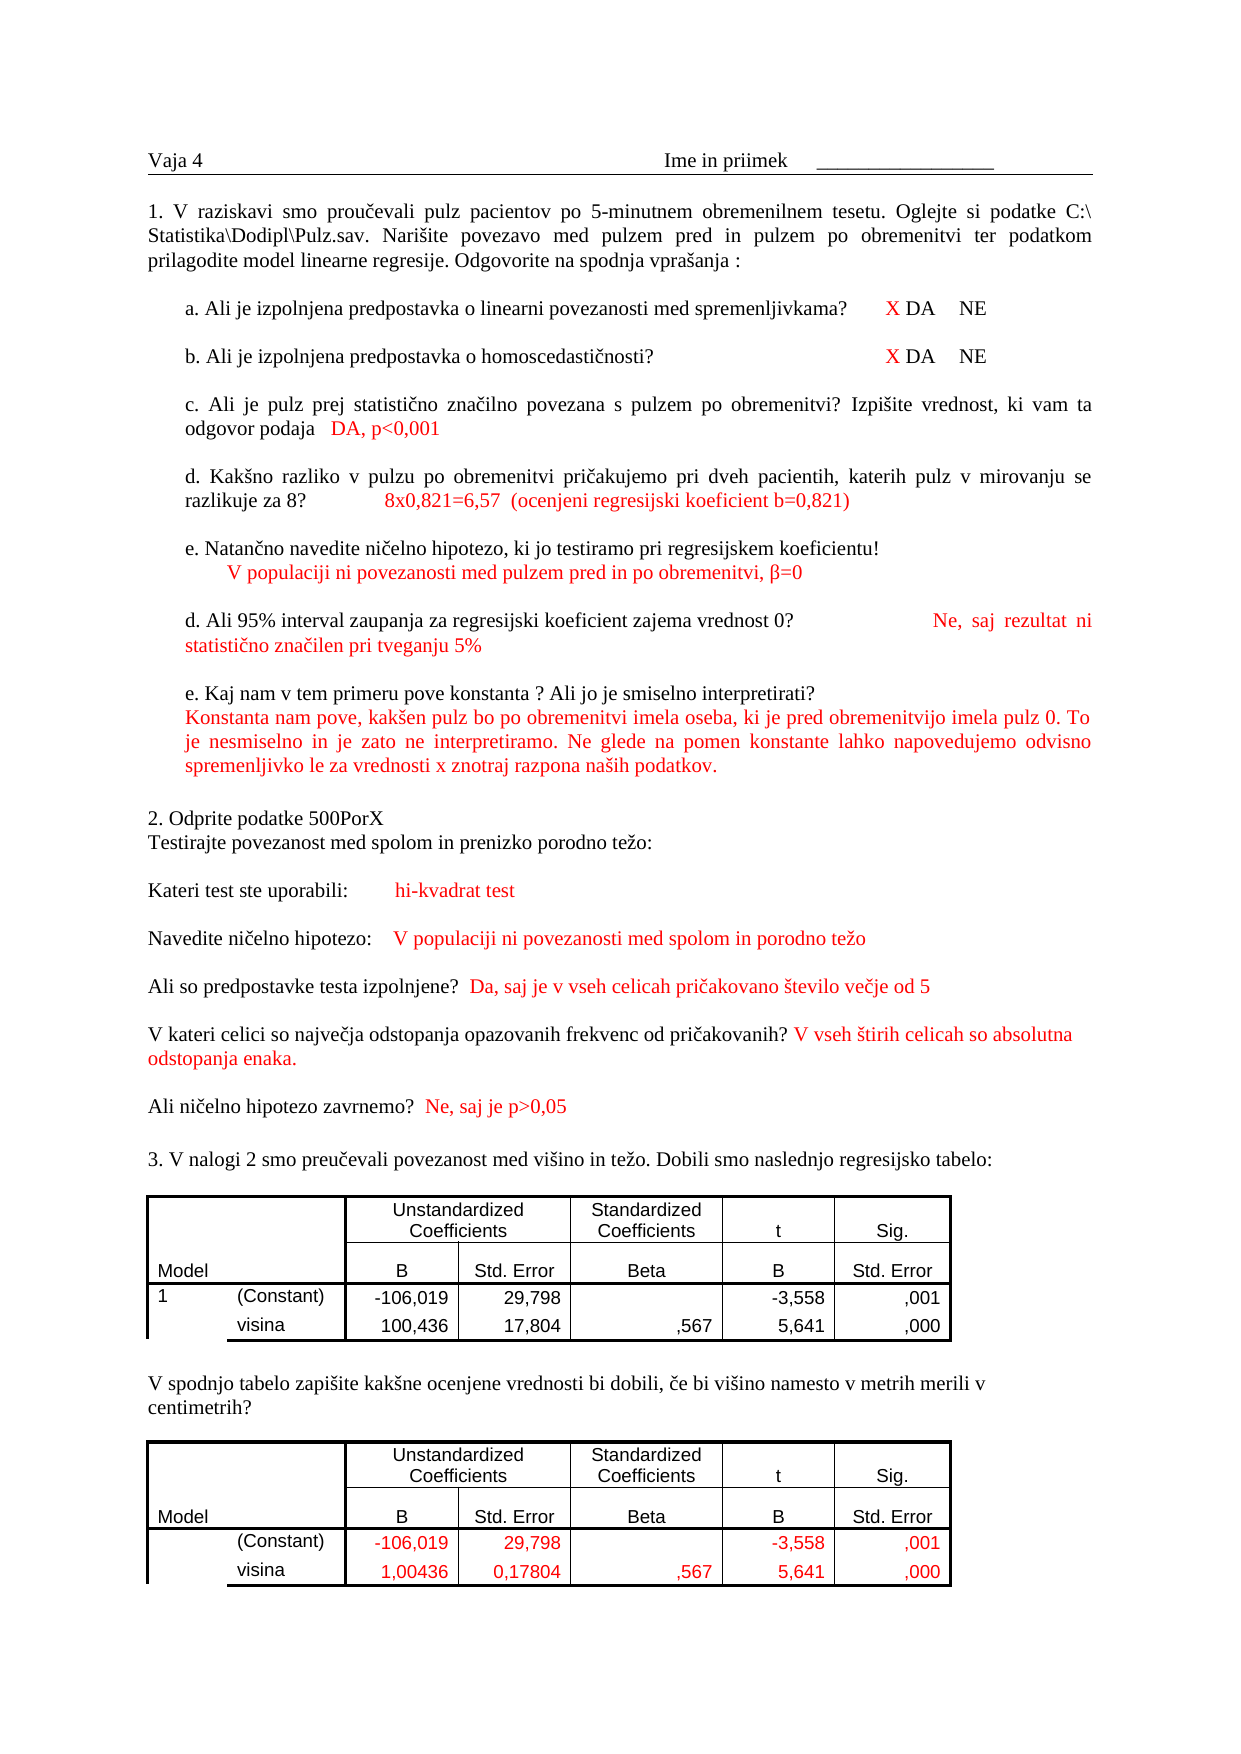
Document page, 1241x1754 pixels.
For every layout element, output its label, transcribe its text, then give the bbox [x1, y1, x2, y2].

table_cell ,001 [835, 1530, 949, 1555]
table_cell Std. Error [459, 1488, 570, 1527]
table_cell B [347, 1243, 458, 1282]
text Konstanta nam pove, kakšen pulz bo po obremenitvi imela oseba, ki je pred obremenitvijo imela pulz 0. To je nesmiselno in je zato ne interpretiramo. Ne glede na pomen konstante lahko napovedujemo odvisno spremenljivko le za vrednosti x znotraj razpona naših podatkov. [185, 705, 1093, 777]
text 1. V raziskavi smo proučevali pulz pacientov po 5-minutnem obremenilnem tesetu. Oglejte si podatke C:\Statistika\Dodipl\Pulz.sav. Narišite povezavo med pulzem pred in pulzem po obremenitvi ter podatkom prilagodite model linearne regresije. Odgovorite na spodnja vprašanja : [148, 199, 1093, 272]
table_header Standardized Coefficients [571, 1198, 722, 1241]
table_cell Beta [571, 1243, 722, 1282]
table_cell 17,804 [459, 1310, 570, 1339]
table_cell ,000 [835, 1310, 949, 1339]
table_header Sig. [835, 1444, 949, 1487]
table_header [227, 1444, 344, 1527]
text V populaciji ni povezanosti med pulzem pred in po obremenitvi, β=0 [185, 560, 1093, 584]
table_cell 29,798 [459, 1285, 570, 1310]
text Ali so predpostavke testa izpolnjene? Da, saj je v vseh celicah pričakovano število večje od 5 [148, 974, 1093, 998]
table_header Unstandardized Coefficients [347, 1198, 570, 1241]
table_header Sig. [835, 1198, 949, 1241]
table_header Model [149, 1198, 227, 1282]
text V kateri celici so največja odstopanja opazovanih frekvenc od pričakovanih? V vseh štirih celicah so absolutna odstopanja enaka. [148, 1022, 1093, 1070]
text V spodnjo tabelo zapišite kakšne ocenjene vrednosti bi dobili, če bi višino namesto v metrih merili v centimetrih? [148, 1371, 1093, 1419]
table_cell ,001 [835, 1285, 949, 1310]
text c. Ali je pulz prej statistično značilno povezana s pulzem po obremenitvi? Izpišite vrednost, ki vam ta odgovor podaja DA, p<0,001 [185, 392, 1093, 440]
table_cell 1,00436 [347, 1555, 458, 1584]
table_cell ,567 [571, 1555, 722, 1584]
table_cell 1 [149, 1285, 227, 1339]
table_header Unstandardized Coefficients [347, 1444, 570, 1487]
table_cell 5,641 [723, 1310, 834, 1339]
table_cell Std. Error [835, 1488, 949, 1527]
text e. Natančno navedite ničelno hipotezo, ki jo testiramo pri regresijskem koeficientu! [185, 536, 1093, 560]
table_cell [571, 1530, 722, 1555]
text Ali ničelno hipotezo zavrnemo? Ne, saj je p>0,05 [148, 1094, 1093, 1118]
text Vaja 4 Ime in priimek _________________ [148, 148, 1093, 174]
table_cell Beta [571, 1488, 722, 1527]
table_cell visina [227, 1310, 344, 1339]
table_cell 29,798 [459, 1530, 570, 1555]
text 3. V nalogi 2 smo preučevali povezanost med višino in težo. Dobili smo naslednjo regresijsko tabelo: [148, 1147, 1093, 1171]
table_cell B [723, 1488, 834, 1527]
table_cell -106,019 [347, 1285, 458, 1310]
table_cell visina [227, 1555, 344, 1584]
text Testirajte povezanost med spolom in prenizko porodno težo: [148, 830, 1093, 854]
table_cell 100,436 [347, 1310, 458, 1339]
table_header Model [149, 1444, 227, 1527]
text Navedite ničelno hipotezo: V populaciji ni povezanosti med spolom in porodno težo [148, 926, 1093, 950]
table_header t [723, 1444, 834, 1487]
table_cell -3,558 [723, 1285, 834, 1310]
text e. Kaj nam v tem primeru pove konstanta ? Ali jo je smiselno interpretirati? [185, 681, 1093, 705]
text 2. Odprite podatke 500PorX [148, 806, 1093, 830]
table_cell B [347, 1488, 458, 1527]
table_cell B [723, 1243, 834, 1282]
table_cell -3,558 [723, 1530, 834, 1555]
text d. Ali 95% interval zaupanja za regresijski koeficient zajema vrednost 0? Ne, saj rezultat ni statistično značilen pri tveganju 5% [185, 608, 1093, 657]
table_header Standardized Coefficients [571, 1444, 722, 1487]
table_cell [149, 1530, 227, 1584]
text a. Ali je izpolnjena predpostavka o linearni povezanosti med spremenljivkama? X DA NE [185, 296, 1093, 320]
text d. Kakšno razliko v pulzu po obremenitvi pričakujemo pri dveh pacientih, katerih pulz v mirovanju se razlikuje za 8? 8x0,821=6,57 (ocenjeni regresijski koeficient b=0,821) [185, 464, 1093, 512]
table_cell [571, 1285, 722, 1310]
table_cell ,567 [571, 1310, 722, 1339]
table_cell 0,17804 [459, 1555, 570, 1584]
table_cell -106,019 [347, 1530, 458, 1555]
text b. Ali je izpolnjena predpostavka o homoscedastičnosti? X DA NE [185, 344, 1093, 368]
table_cell ,000 [835, 1555, 949, 1584]
table_header [227, 1198, 344, 1282]
table_cell (Constant) [227, 1285, 344, 1310]
table_cell Std. Error [459, 1243, 570, 1282]
table_cell (Constant) [227, 1530, 344, 1555]
table_cell 5,641 [723, 1555, 834, 1584]
table_cell Std. Error [835, 1243, 949, 1282]
table_header t [723, 1198, 834, 1241]
text Kateri test ste uporabili: hi-kvadrat test [148, 878, 1093, 902]
